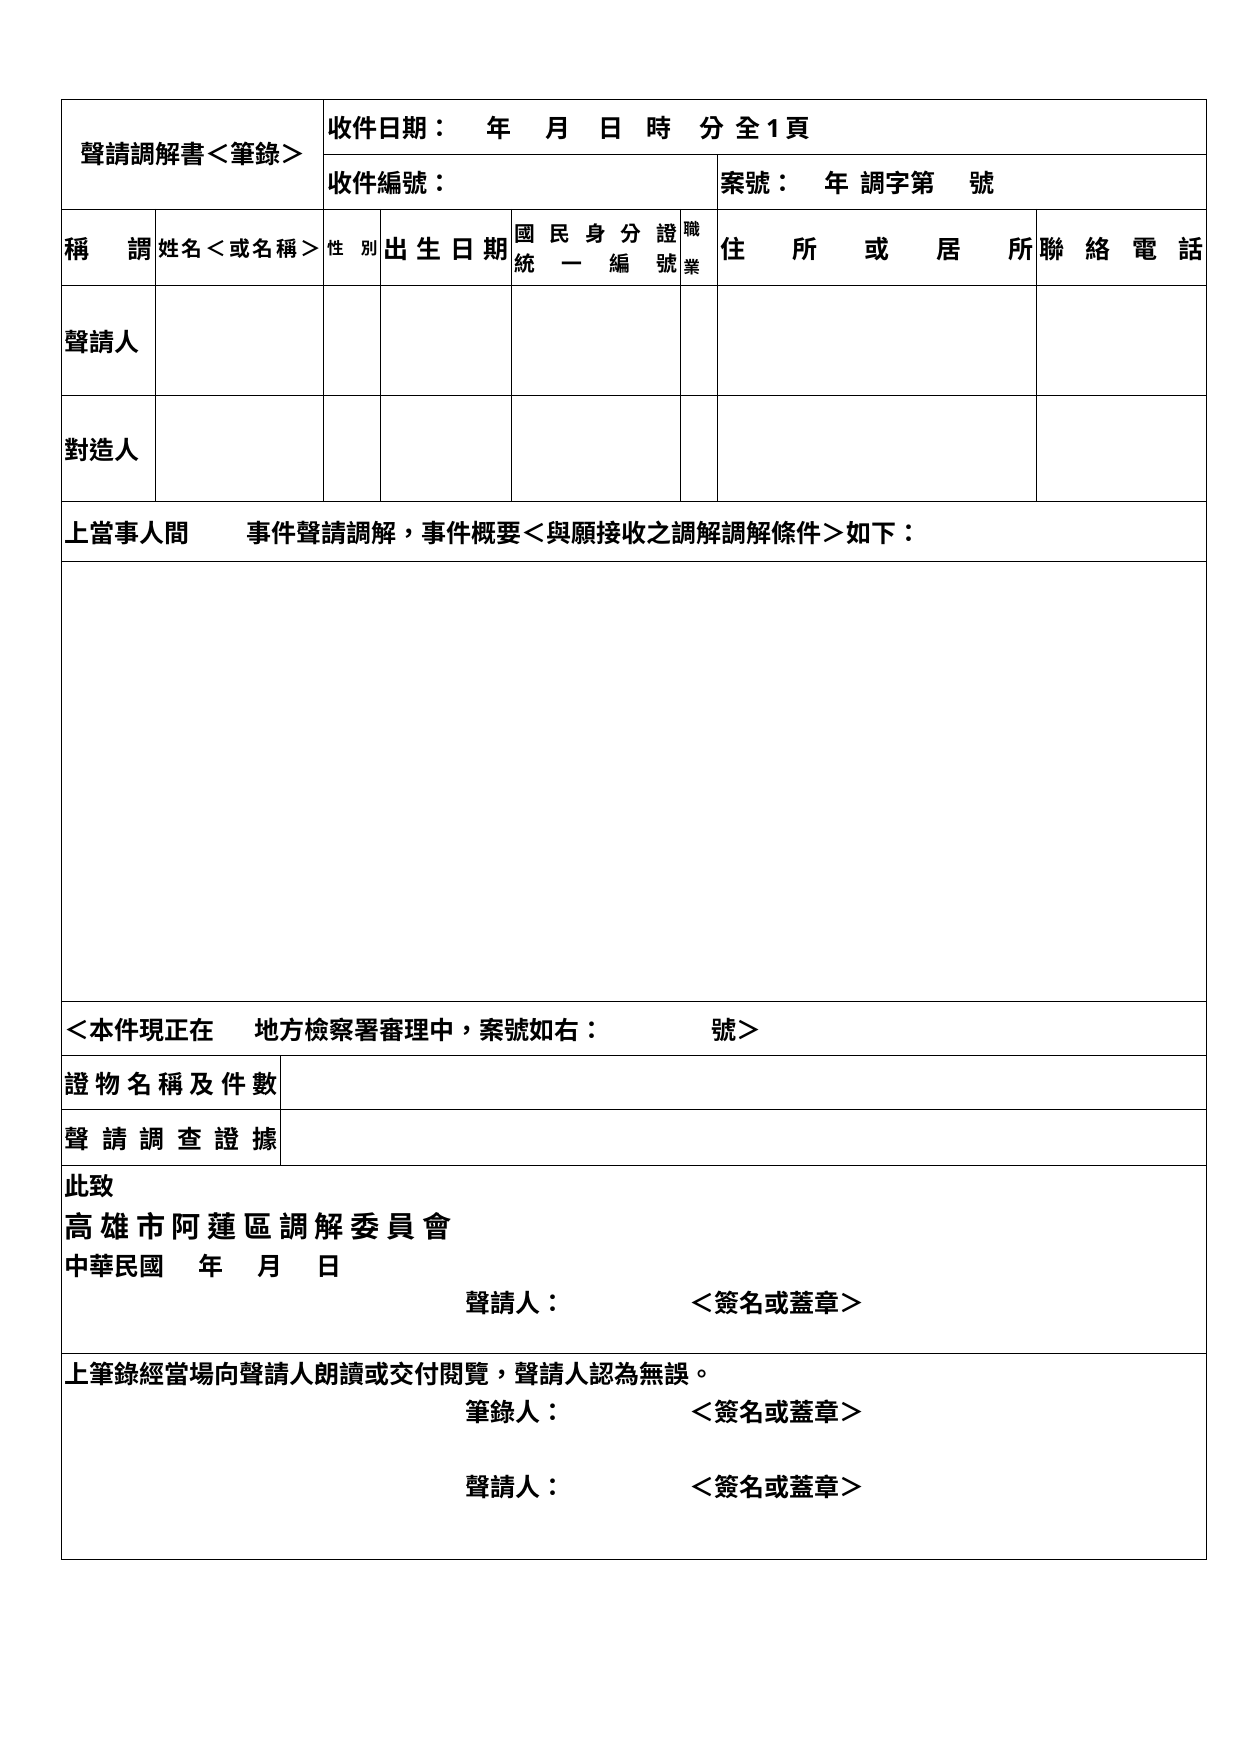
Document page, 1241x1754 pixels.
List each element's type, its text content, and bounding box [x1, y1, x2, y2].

table_cell 國民身分證 統一編號 [512, 210, 680, 285]
table_cell [156, 286, 323, 395]
table_cell 對造人 [62, 396, 155, 501]
table_cell 出生日期 [381, 210, 511, 285]
table_cell [62, 562, 1206, 1001]
table_cell [324, 396, 380, 501]
table_cell 職業 [681, 210, 717, 285]
table_cell 收件編號： [324, 155, 717, 209]
table_cell [381, 396, 511, 501]
table_cell 稱謂 [62, 210, 155, 285]
table_cell 上當事人間 事件聲請調解，事件概要＜與願接收之調解調解條件＞如下： [62, 502, 1206, 561]
table_cell 聲請人 [62, 286, 155, 395]
table_cell 性別 [324, 210, 380, 285]
table_cell [324, 286, 380, 395]
table_cell [281, 1056, 1206, 1109]
table_cell 住所或居所 [718, 210, 1036, 285]
table_cell [681, 286, 717, 395]
table_cell 案號： 年 調字第 號 [718, 155, 1206, 209]
table_cell 此致 高 雄 市 阿 蓮 區 調 解 委 員 會 中華民國 年 月 日 聲請人： ＜簽名或蓋章＞ [62, 1166, 1206, 1353]
table_cell [281, 1110, 1206, 1164]
table_cell [1037, 286, 1206, 395]
table_header 聲請調解書＜筆錄＞ [62, 100, 323, 209]
table_cell [512, 396, 680, 501]
table_cell 聲請調查證據 [62, 1110, 280, 1164]
table_cell 證物名稱及件數 [62, 1056, 280, 1109]
table_cell [512, 286, 680, 395]
table_cell [718, 286, 1036, 395]
table_header 收件日期： 年 月 日 時 分 全1頁 [324, 100, 1206, 154]
table_cell ＜本件現正在 地方檢察署審理中，案號如右： 號＞ [62, 1002, 1206, 1055]
table_cell 姓名＜或名稱＞ [156, 210, 323, 285]
table_cell [381, 286, 511, 395]
table_cell [1037, 396, 1206, 501]
table_cell [156, 396, 323, 501]
table_cell 聯絡電話 [1037, 210, 1206, 285]
table_cell [681, 396, 717, 501]
table_cell [718, 396, 1036, 501]
table_cell 上筆錄經當場向聲請人朗讀或交付閱覽，聲請人認為無誤。 筆錄人： ＜簽名或蓋章＞ 聲請人： ＜簽名或蓋章＞ [62, 1354, 1206, 1559]
